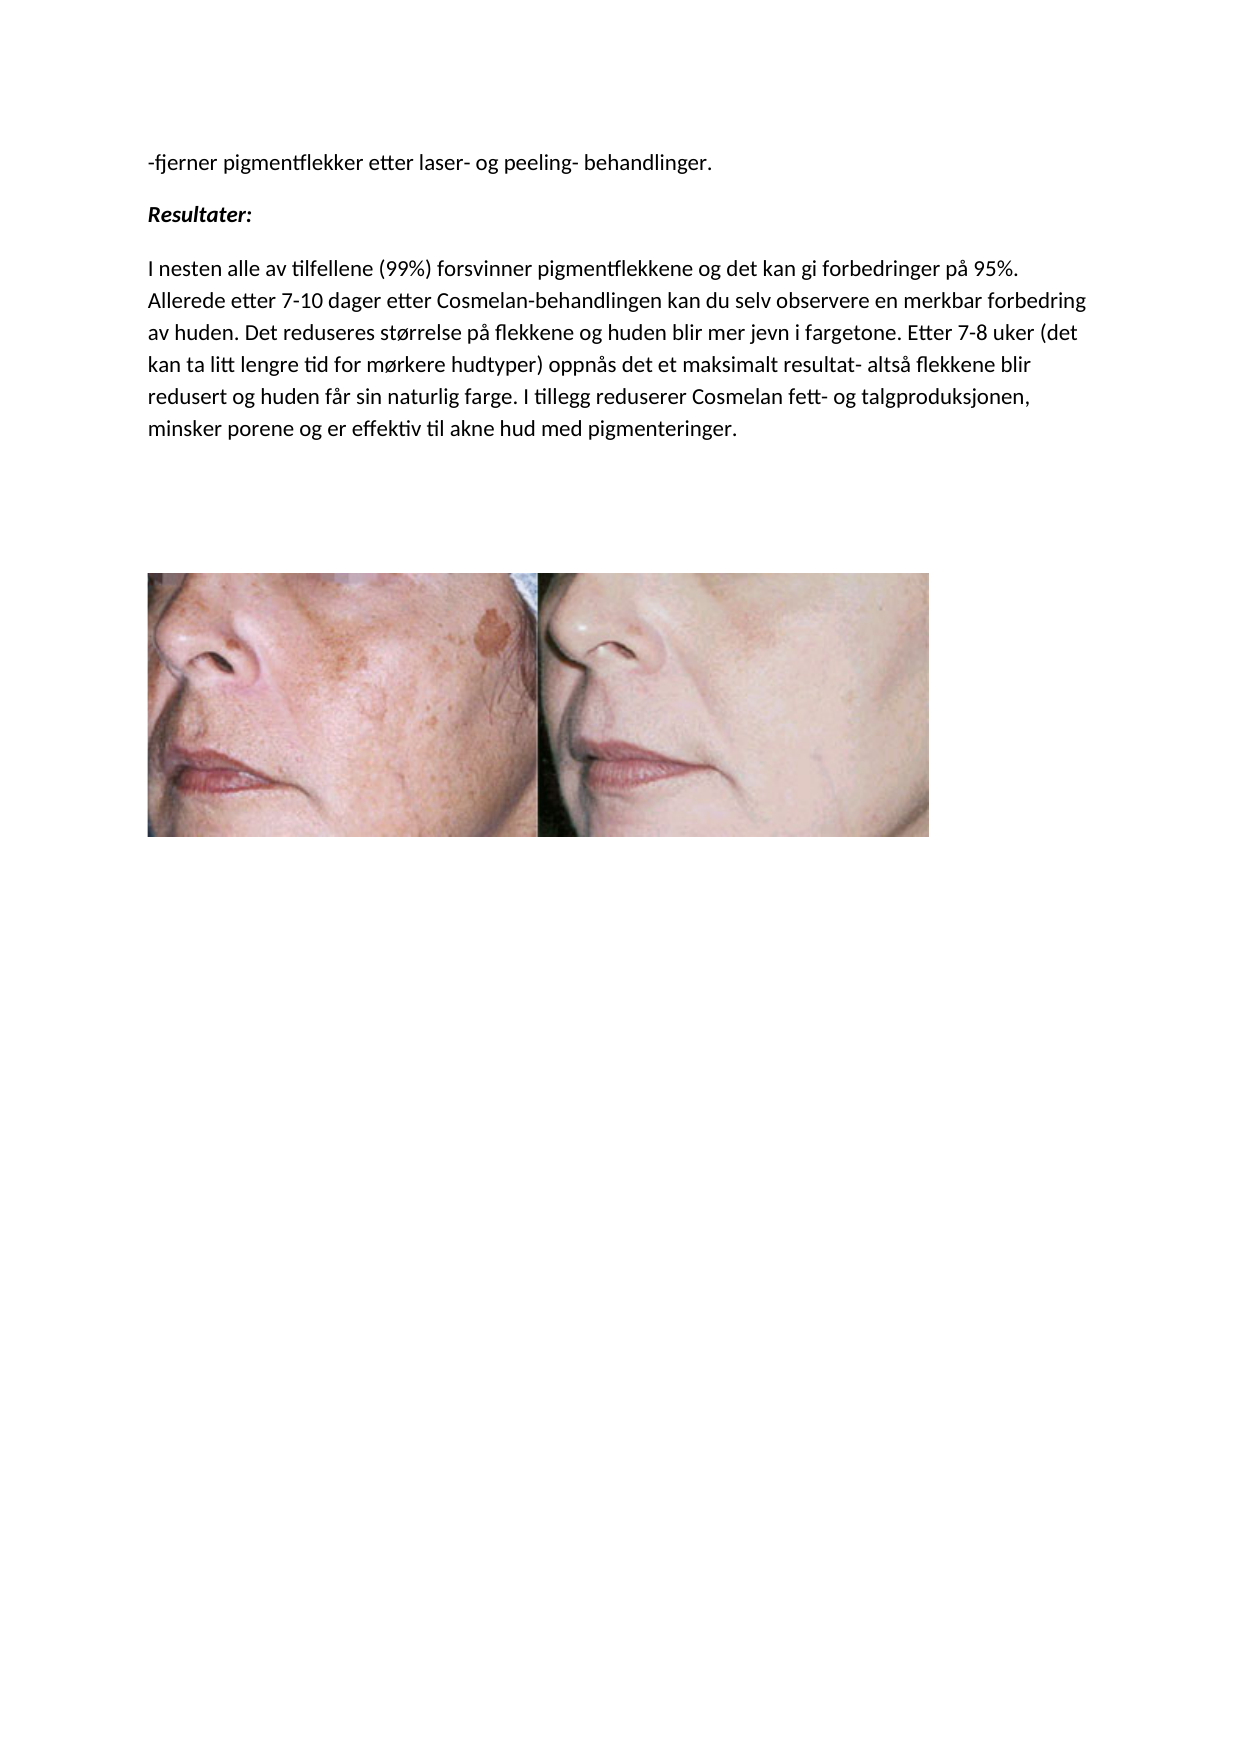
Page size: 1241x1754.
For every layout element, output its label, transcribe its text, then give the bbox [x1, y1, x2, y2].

text I nesten alle av tilfellene (99%) forsvinner pigmentflekkene og det kan gi forbedringer på 95%. Allerede etter 7-10 dager etter Cosmelan-behandlingen kan du selv observere en merkbar forbedring av huden. Det reduseres størrelse på flekkene og huden blir mer jevn i fargetone. Etter 7-8 uker (det kan ta litt lengre tid for mørkere hudtyper) oppnås det et maksimalt resultat- altså flekkene blir redusert og huden får sin naturlig farge. I tillegg reduserer Cosmelan fett- og talgproduksjonen, minsker porene og er effektiv til akne hud med pigmenteringer. [148, 254, 1093, 443]
text -fjerner pigmentflekker etter laser- og peeling- behandlinger. [148, 148, 1093, 176]
text Resultater: [148, 201, 1093, 229]
text KONTAKT OSS [148, 1284, 1093, 1314]
text Er du interessert? [148, 1108, 1093, 1185]
text Kontakt oss og bestill time! [148, 1216, 1093, 1284]
